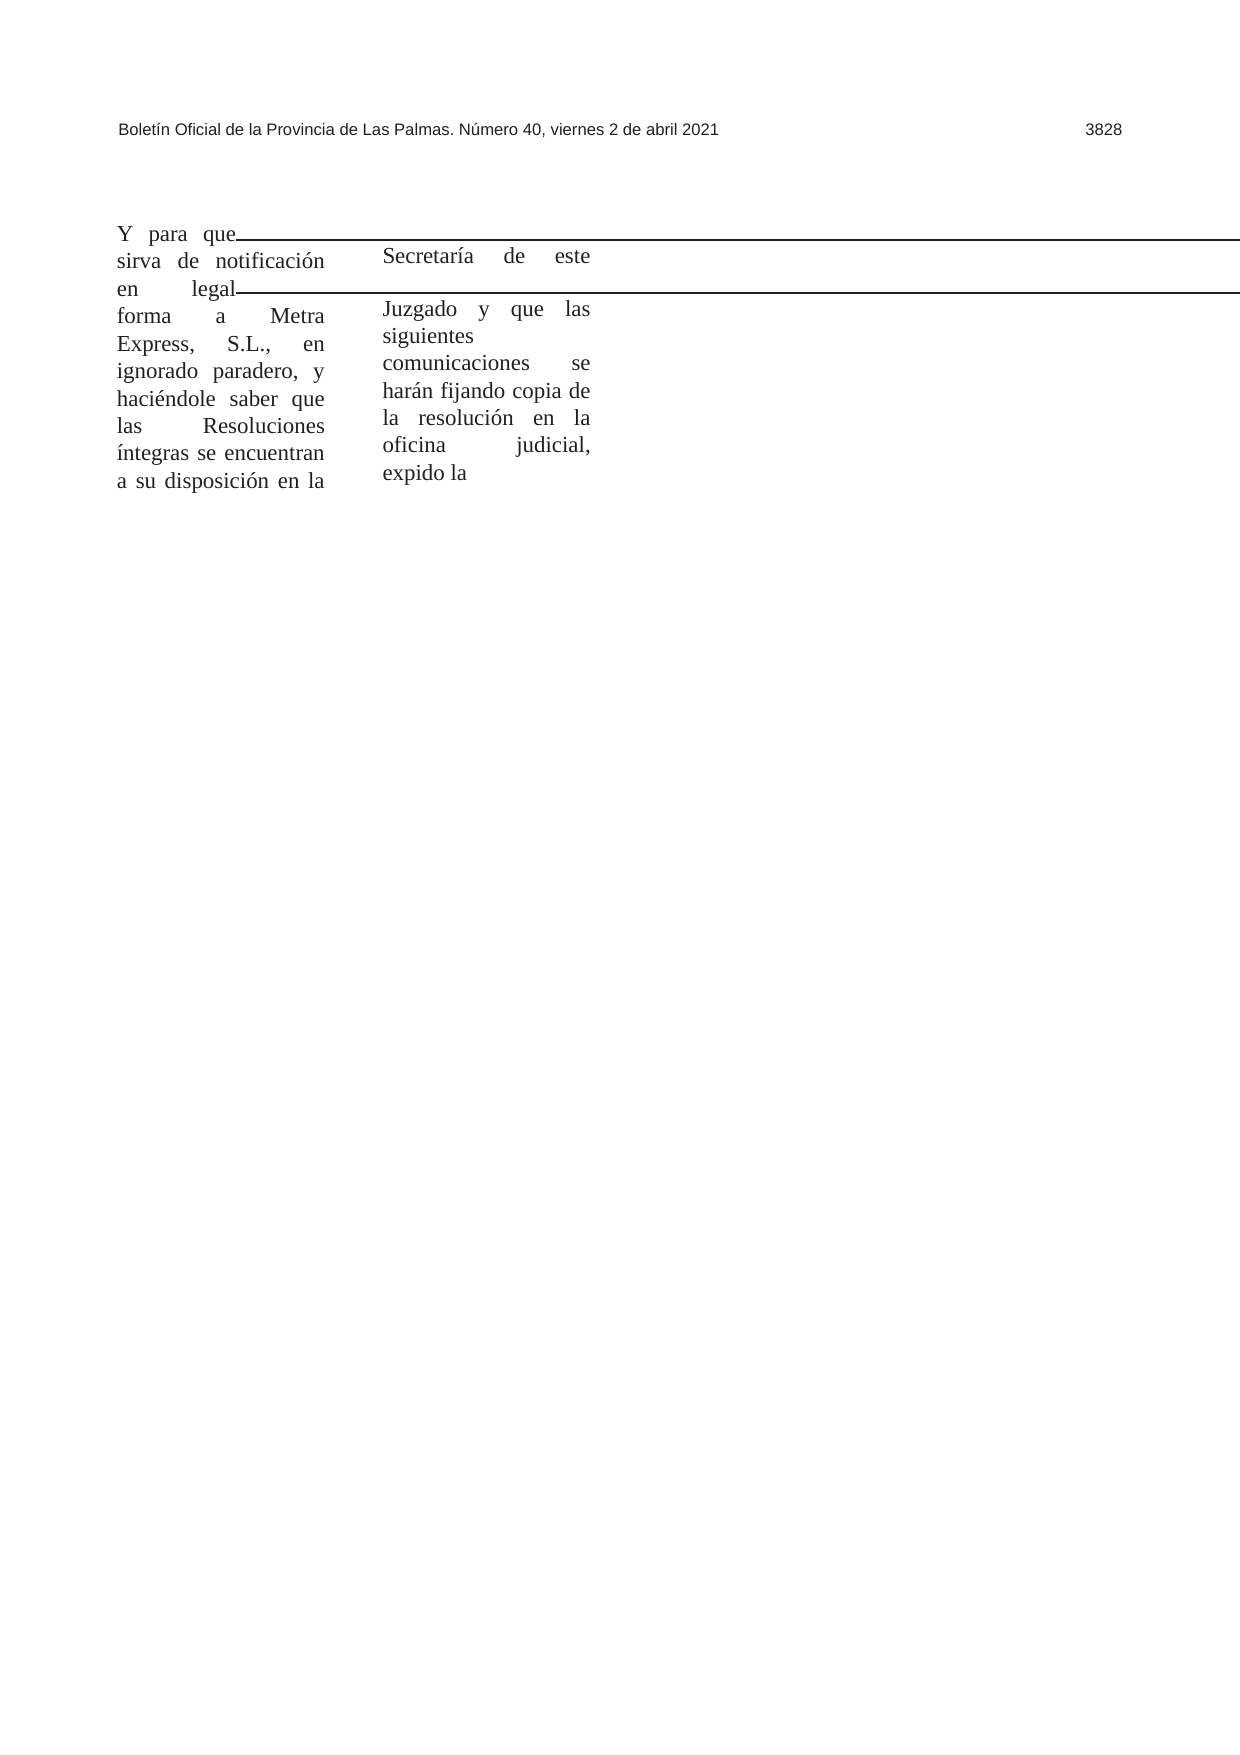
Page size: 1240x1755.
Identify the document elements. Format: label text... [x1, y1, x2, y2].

text Y para que sirva de notificación en legal forma a Metra Express, S.L., en ignorado paradero, y haciéndole saber que las Resoluciones íntegras se encuentran a su disposición en la [117, 220, 325, 493]
text Juzgado y que las siguientes comunicaciones se harán fijando copia de la resolución en la oficina judicial, expido la [382, 294, 591, 485]
text Secretaría de este [382, 241, 591, 292]
